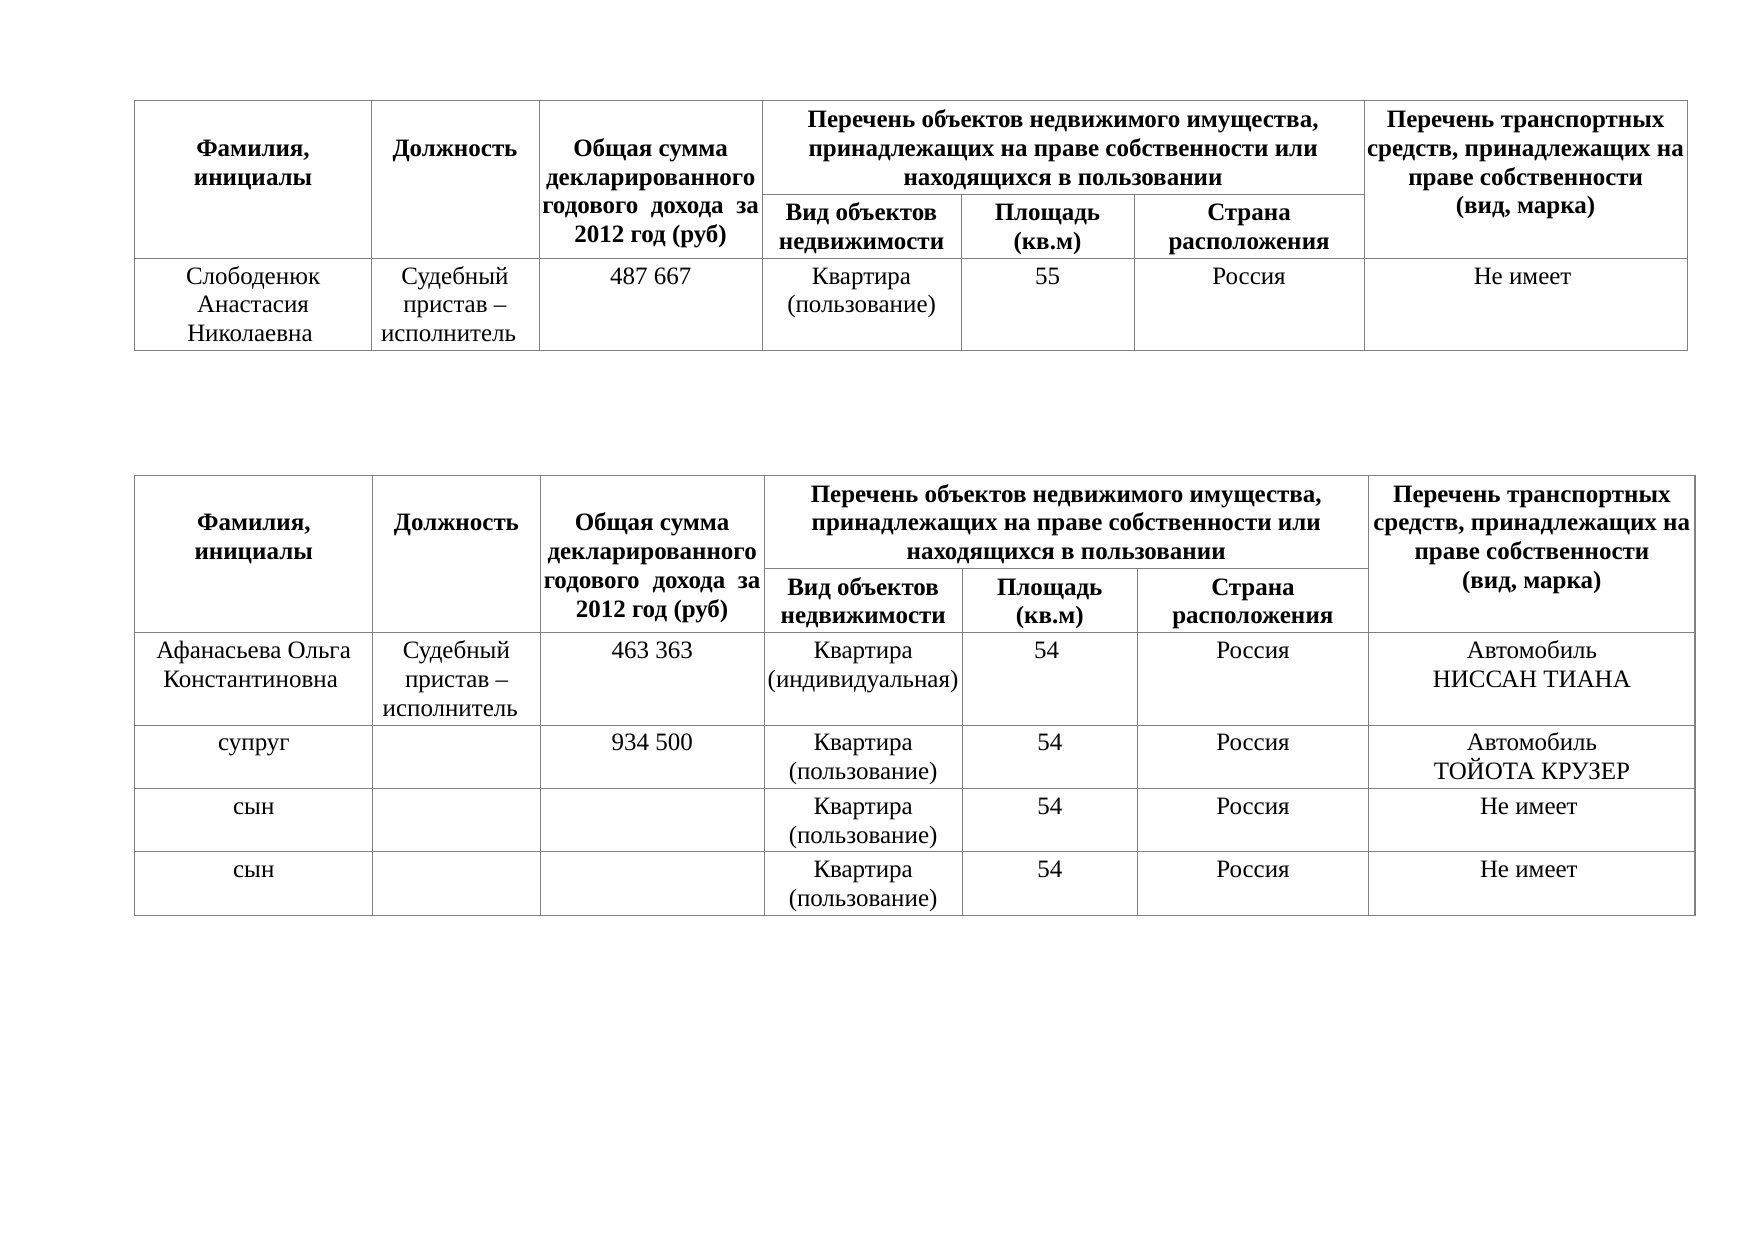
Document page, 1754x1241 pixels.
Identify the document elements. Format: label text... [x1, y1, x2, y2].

table_cell [373, 852, 540, 915]
table_cell Слободенюк Анастасия Николаевна [135, 259, 371, 350]
table_header Перечень транспортных средств, принадлежащих на праве собственности (вид, марка) [1365, 101, 1687, 258]
table_cell Площадь (кв.м) [963, 569, 1137, 632]
table_cell 463 363 [541, 633, 764, 724]
table_cell Вид объектов недвижимости [763, 195, 961, 258]
table_cell Не имеет [1369, 789, 1694, 851]
table_header Общая сумма декларированного годового дохода за 2012 год (руб) [541, 476, 764, 632]
table_cell Квартира (индивидуальная) [765, 633, 962, 724]
table_header Фамилия, инициалы [135, 476, 372, 632]
table_cell Россия [1135, 259, 1364, 350]
table_cell Страна расположения [1135, 195, 1364, 258]
table_cell Автомобиль НИССАН ТИАНА [1369, 633, 1694, 724]
table_cell Квартира (пользование) [763, 259, 961, 350]
table_cell Судебный пристав – исполнитель [372, 259, 539, 350]
table_header Фамилия, инициалы [135, 101, 371, 258]
table_cell Площадь (кв.м) [962, 195, 1134, 258]
table_cell Россия [1138, 852, 1368, 915]
table_cell Не имеет [1365, 259, 1687, 350]
table_cell Квартира (пользование) [765, 789, 962, 851]
table_cell Россия [1138, 726, 1368, 788]
table_cell 54 [963, 852, 1137, 915]
table_cell Судебный пристав – исполнитель [373, 633, 540, 724]
table_cell Афанасьева Ольга Константиновна [135, 633, 372, 724]
table_cell сын [135, 789, 372, 851]
table_cell [373, 789, 540, 851]
table_header Перечень объектов недвижимого имущества, принадлежащих на праве собственности или находящихся в пользовании [765, 476, 1368, 568]
table_cell Страна расположения [1138, 569, 1368, 632]
table_header Перечень объектов недвижимого имущества, принадлежащих на праве собственности или находящихся в пользовании [763, 101, 1364, 193]
table_cell Квартира (пользование) [765, 726, 962, 788]
table_header Перечень транспортных средств, принадлежащих на праве собственности (вид, марка) [1369, 476, 1694, 632]
table_cell 934 500 [541, 726, 764, 788]
table_cell сын [135, 852, 372, 915]
table_cell 487 667 [540, 259, 762, 350]
table_header Общая сумма декларированного годового дохода за 2012 год (руб) [540, 101, 762, 258]
table_header Должность [372, 101, 539, 258]
table_cell 55 [962, 259, 1134, 350]
table_cell Россия [1138, 789, 1368, 851]
table_cell [541, 789, 764, 851]
table_cell супруг [135, 726, 372, 788]
table_cell 54 [963, 789, 1137, 851]
table_cell 54 [963, 633, 1137, 724]
table_cell Квартира (пользование) [765, 852, 962, 915]
table_cell Не имеет [1369, 852, 1694, 915]
table_header Должность [373, 476, 540, 632]
table_cell Вид объектов недвижимости [765, 569, 962, 632]
table_cell Россия [1138, 633, 1368, 724]
table_cell [373, 726, 540, 788]
table_cell [541, 852, 764, 915]
table_cell Автомобиль ТОЙОТА КРУЗЕР [1369, 726, 1694, 788]
table_cell 54 [963, 726, 1137, 788]
